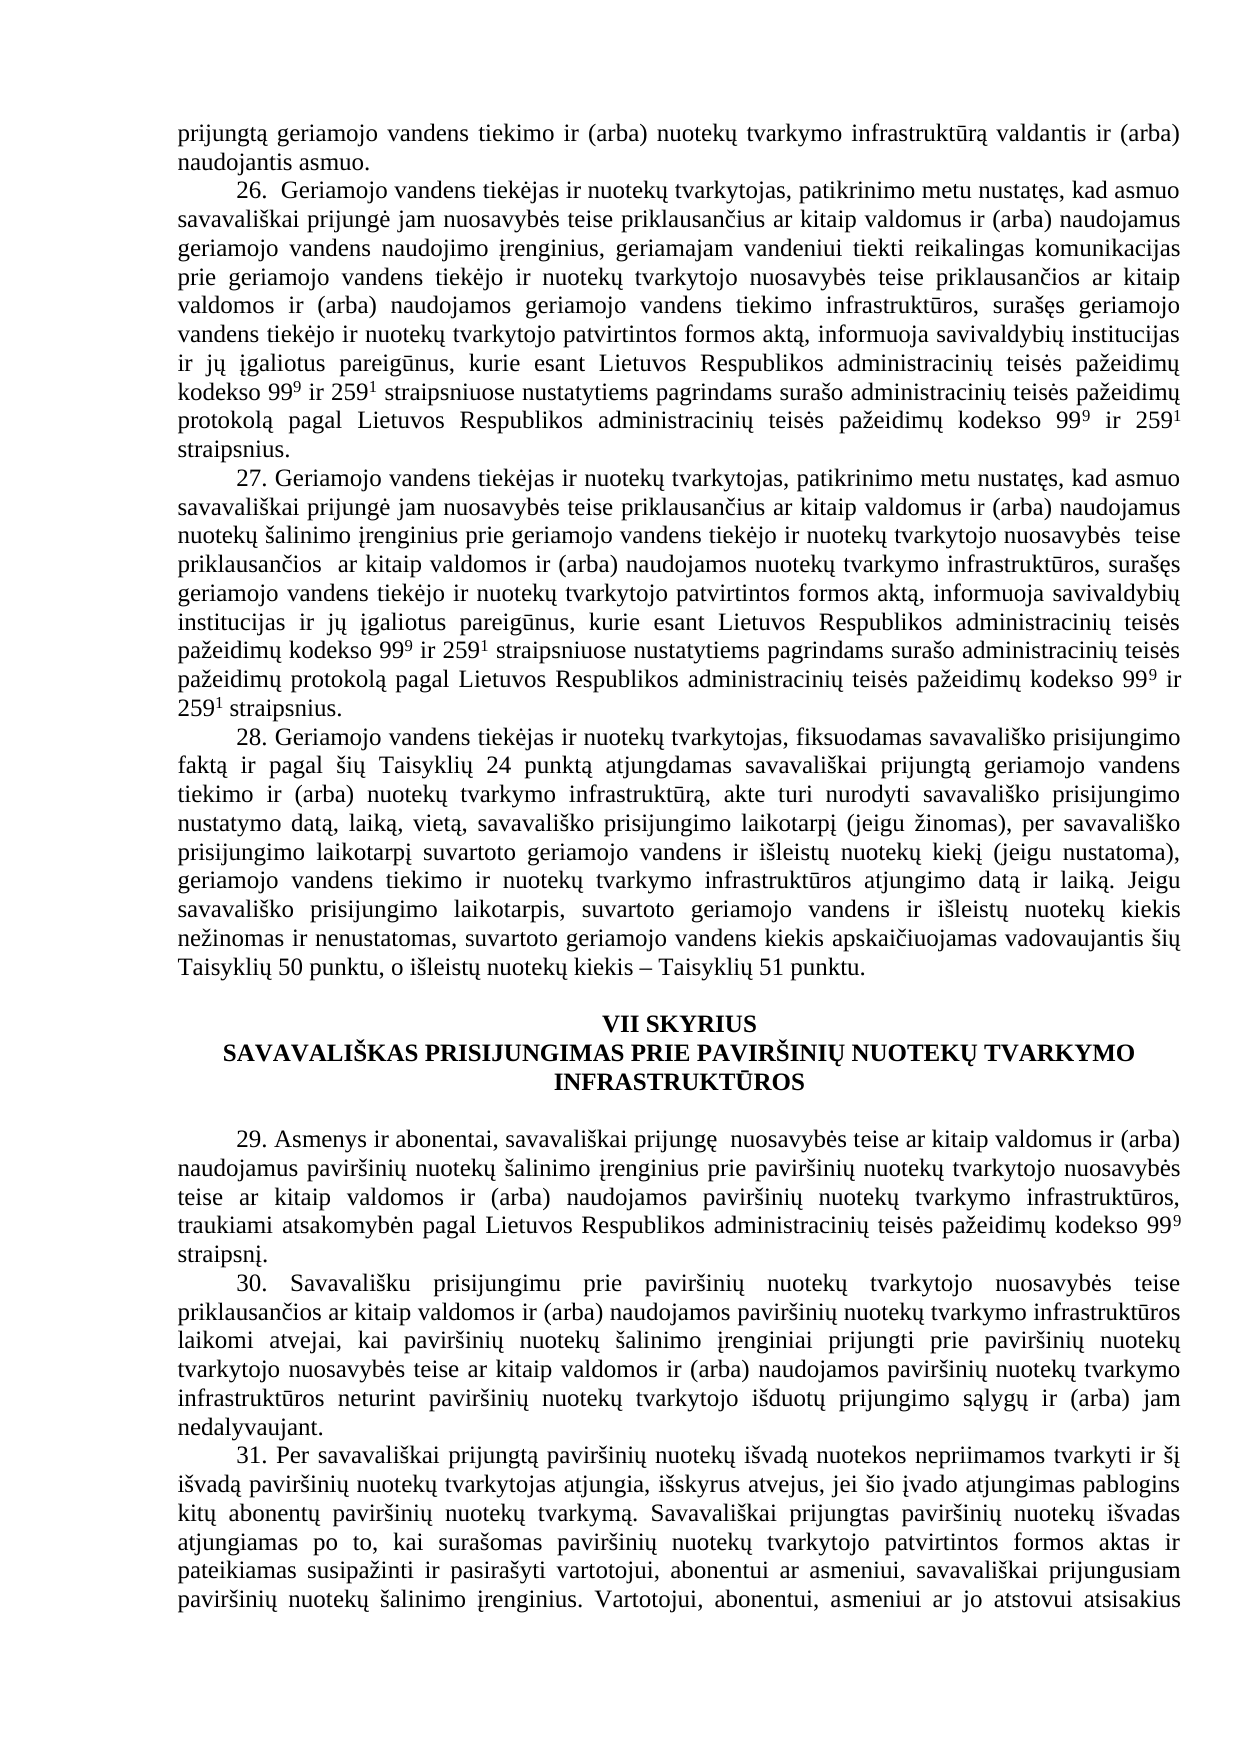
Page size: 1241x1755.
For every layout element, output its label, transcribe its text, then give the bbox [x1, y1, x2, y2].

text 29. Asmenys ir abonentai, savavališkai prijungę nuosavybės teise ar kitaip valdomus ir (arba) naudojamus paviršinių nuotekų šalinimo įrenginius prie paviršinių nuotekų tvarkytojo nuosavybės teise ar kitaip valdomos ir (arba) naudojamos paviršinių nuotekų tvarkymo infrastruktūros, traukiami atsakomybėn pagal Lietuvos Respublikos administracinių teisės pažeidimų kodekso 999 straipsnį. [177, 1124, 1181, 1268]
text SAVAVALIŠKAS PRISIJUNGIMAS PRIE PAVIRŠINIŲ NUOTEKŲ TVARKYMO INFRASTRUKTŪROS [177, 1038, 1181, 1096]
text prijungtą geriamojo vandens tiekimo ir (arba) nuotekų tvarkymo infrastruktūrą valdantis ir (arba) naudojantis asmuo. [177, 118, 1181, 176]
text 28. Geriamojo vandens tiekėjas ir nuotekų tvarkytojas, fiksuodamas savavališko prisijungimo faktą ir pagal šių Taisyklių 24 punktą atjungdamas savavališkai prijungtą geriamojo vandens tiekimo ir (arba) nuotekų tvarkymo infrastruktūrą, akte turi nurodyti savavališko prisijungimo nustatymo datą, laiką, vietą, savavališko prisijungimo laikotarpį (jeigu žinomas), per savavališko prisijungimo laikotarpį suvartoto geriamojo vandens ir išleistų nuotekų kiekį (jeigu nustatoma), geriamojo vandens tiekimo ir nuotekų tvarkymo infrastruktūros atjungimo datą ir laiką. Jeigu savavališko prisijungimo laikotarpis, suvartoto geriamojo vandens ir išleistų nuotekų kiekis nežinomas ir nenustatomas, suvartoto geriamojo vandens kiekis apskaičiuojamas vadovaujantis šių Taisyklių 50 punktu, o išleistų nuotekų kiekis – Taisyklių 51 punktu. [177, 722, 1181, 981]
text 26. Geriamojo vandens tiekėjas ir nuotekų tvarkytojas, patikrinimo metu nustatęs, kad asmuo savavališkai prijungė jam nuosavybės teise priklausančius ar kitaip valdomus ir (arba) naudojamus geriamojo vandens naudojimo įrenginius, geriamajam vandeniui tiekti reikalingas komunikacijas prie geriamojo vandens tiekėjo ir nuotekų tvarkytojo nuosavybės teise priklausančios ar kitaip valdomos ir (arba) naudojamos geriamojo vandens tiekimo infrastruktūros, surašęs geriamojo vandens tiekėjo ir nuotekų tvarkytojo patvirtintos formos aktą, informuoja savivaldybių institucijas ir jų įgaliotus pareigūnus, kurie esant Lietuvos Respublikos administracinių teisės pažeidimų kodekso 999 ir 2591 straipsniuose nustatytiems pagrindams surašo administracinių teisės pažeidimų protokolą pagal Lietuvos Respublikos administracinių teisės pažeidimų kodekso 999 ir 2591 straipsnius. [177, 176, 1181, 463]
text 31. Per savavališkai prijungtą paviršinių nuotekų išvadą nuotekos nepriimamos tvarkyti ir šį išvadą paviršinių nuotekų tvarkytojas atjungia, išskyrus atvejus, jei šio įvado atjungimas pablogins kitų abonentų paviršinių nuotekų tvarkymą. Savavališkai prijungtas paviršinių nuotekų išvadas atjungiamas po to, kai surašomas paviršinių nuotekų tvarkytojo patvirtintos formos aktas ir pateikiamas susipažinti ir pasirašyti vartotojui, abonentui ar asmeniui, savavališkai prijungusiam paviršinių nuotekų šalinimo įrenginius. Vartotojui, abonentui, asmeniui ar jo atstovui atsisakius [177, 1441, 1181, 1613]
text 27. Geriamojo vandens tiekėjas ir nuotekų tvarkytojas, patikrinimo metu nustatęs, kad asmuo savavališkai prijungė jam nuosavybės teise priklausančius ar kitaip valdomus ir (arba) naudojamus nuotekų šalinimo įrenginius prie geriamojo vandens tiekėjo ir nuotekų tvarkytojo nuosavybės teise priklausančios ar kitaip valdomos ir (arba) naudojamos nuotekų tvarkymo infrastruktūros, surašęs geriamojo vandens tiekėjo ir nuotekų tvarkytojo patvirtintos formos aktą, informuoja savivaldybių institucijas ir jų įgaliotus pareigūnus, kurie esant Lietuvos Respublikos administracinių teisės pažeidimų kodekso 999 ir 2591 straipsniuose nustatytiems pagrindams surašo administracinių teisės pažeidimų protokolą pagal Lietuvos Respublikos administracinių teisės pažeidimų kodekso 999 ir 2591 straipsnius. [177, 463, 1181, 722]
text 30. Savavališku prisijungimu prie paviršinių nuotekų tvarkytojo nuosavybės teise priklausančios ar kitaip valdomos ir (arba) naudojamos paviršinių nuotekų tvarkymo infrastruktūros laikomi atvejai, kai paviršinių nuotekų šalinimo įrenginiai prijungti prie paviršinių nuotekų tvarkytojo nuosavybės teise ar kitaip valdomos ir (arba) naudojamos paviršinių nuotekų tvarkymo infrastruktūros neturint paviršinių nuotekų tvarkytojo išduotų prijungimo sąlygų ir (arba) jam nedalyvaujant. [177, 1268, 1181, 1441]
text VII SKYRIUS [177, 1009, 1181, 1038]
